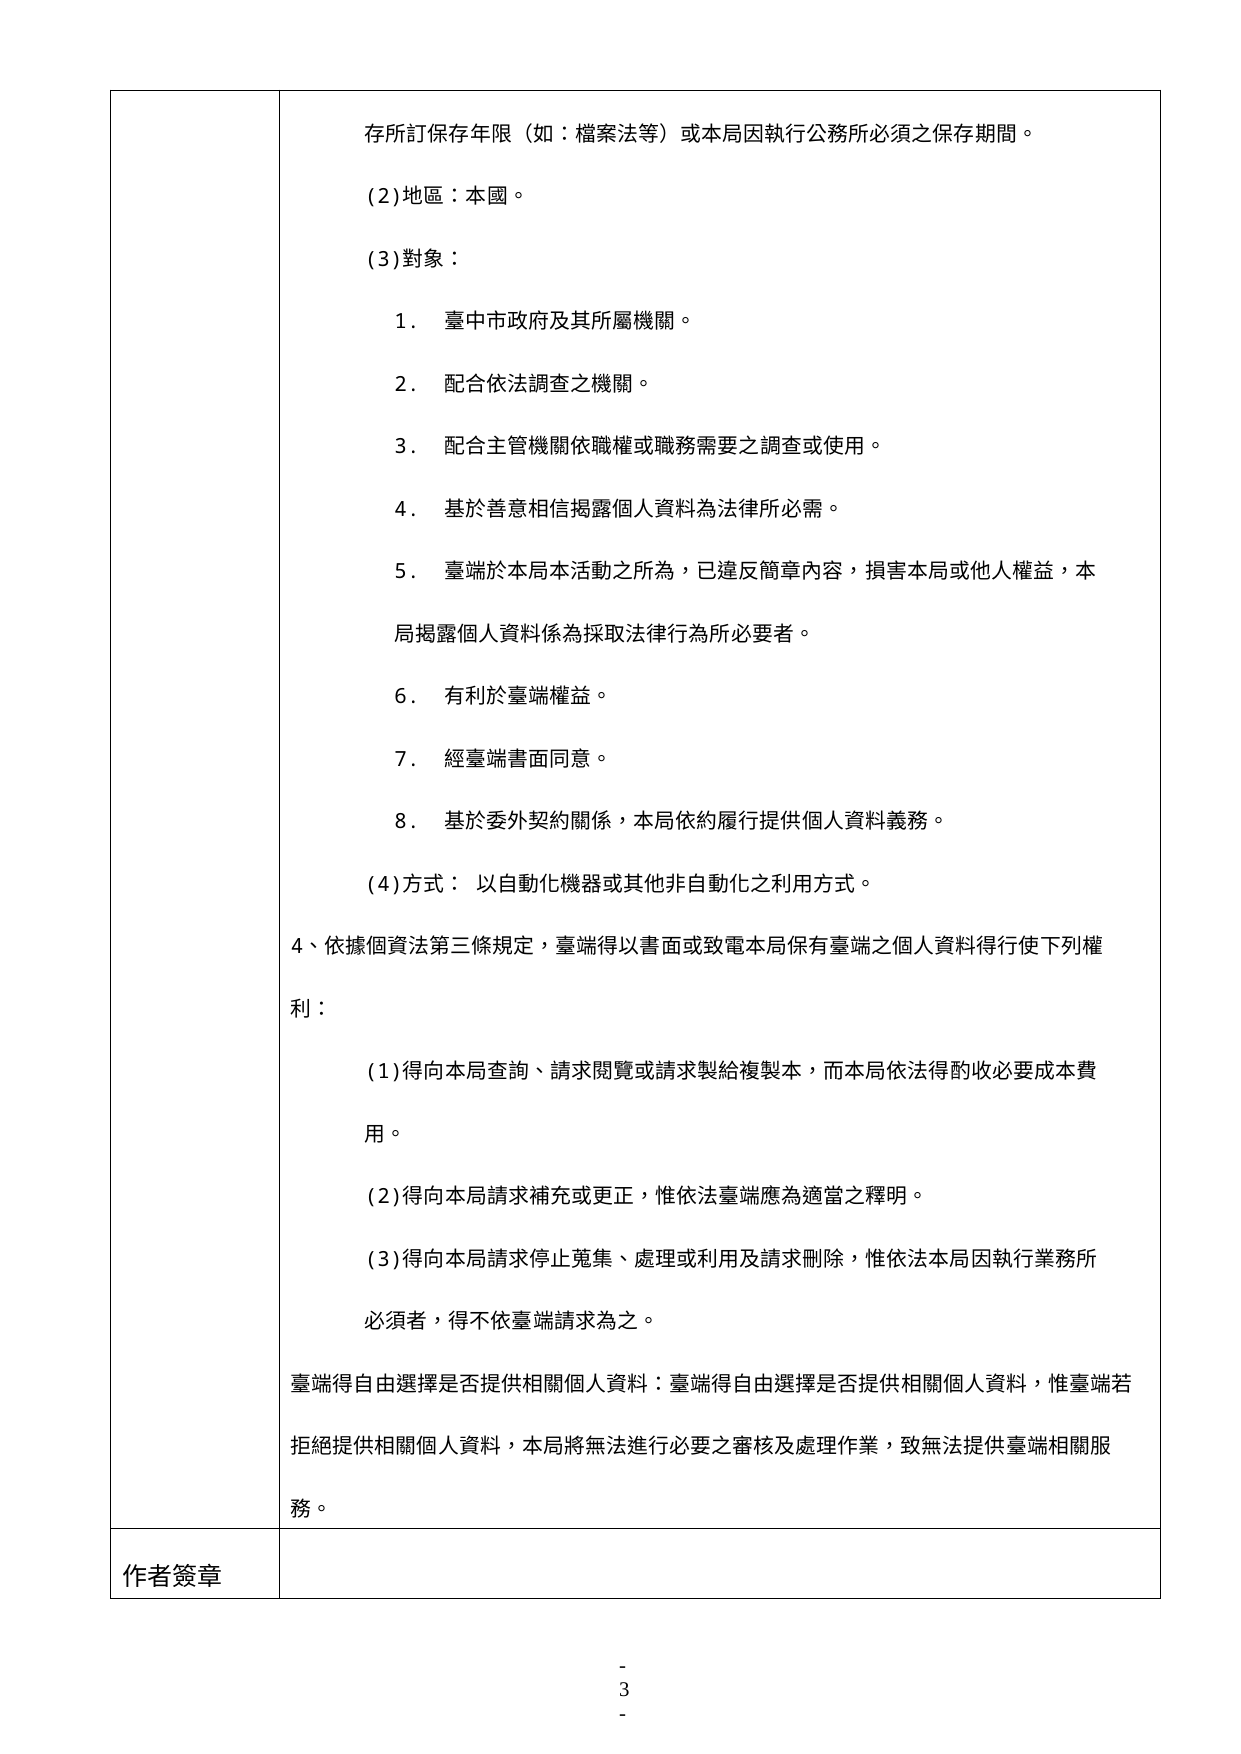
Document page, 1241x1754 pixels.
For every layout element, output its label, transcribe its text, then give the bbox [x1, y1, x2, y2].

table_cell 作品為本人三年以內創作，無抄襲、重作、臨摹、代題字及冒名頂替情事，亦未曾參加其他競賽得獎。 本人遵守本比賽簡章規定，所載內容如有不實或違反簡章規定者，願被取消資格並自負法律責任，絕無異議。 主辦單位得對本屆得獎作品進行展覽和印製出版品或開發文創品等，並得無限期、次數、各類型態媒體宣傳、展覽、專輯、文創品等印製權及網站刊登權，及進行任何形式之非營利性使用，不再另予通知或致酬原作者。 本人對於參賽作品所涉及侵犯他人智慧財產權，願自負法律責任。 本人已詳閱臺中市政府文化局依個資法第8條所告知事項並清楚瞭解蒐集、處理或利用個人資料之目的及用途(於本表第二頁)。本人同意主辦單位蒐集本人提供之姓名、出生日期、地址、電話(含手機)、電子信箱等資料。 臺中市政府文化局依據個人資料保護法（以下稱個資法）第8條規定，應向臺端告知下列事項，請臺端詳閱： 蒐集之目的：適用於臺端參與本局本活動所涉及個人資料蒐集、處理與利用行為。 蒐集之個人資料類別：臺端於本局本活動報名表及公文往來期間所產生屬於個資法第2 條所定義之「個人資料」。 個人資料利用之期間、地區、對象及方式： 期間：個人資料蒐集之特定目的存續期間、依相關法令或契約約定資料之保存所訂保存年限（如：檔案法等）或本局因執行公務所必須之保存期間。 地區：本國。 對象： 臺中市政府及其所屬機關。 配合依法調查之機關。 配合主管機關依職權或職務需要之調查或使用。 基於善意相信揭露個人資料為法律所必需。 臺端於本局本活動之所為，已違反簡章內容，損害本局或他人權益，本局揭露個人資料係為採取法律行為所必要者。 有利於臺端權益。 經臺端書面同意。 基於委外契約關係，本局依約履行提供個人資料義務。 方式： 以自動化機器或其他非自動化之利用方式。 依據個資法第三條規定，臺端得以書面或致電本局保有臺端之個人資料得行使下列權利： 得向本局查詢、請求閱覽或請求製給複製本，而本局依法得酌收必要成本費用。 得向本局請求補充或更正，惟依法臺端應為適當之釋明。 得向本局請求停止蒐集、處理或利用及請求刪除，惟依法本局因執行業務所必須者，得不依臺端請求為之。 臺端得自由選擇是否提供相關個人資料：臺端得自由選擇是否提供相關個人資料，惟臺端若拒絕提供相關個人資料，本局將無法進行必要之審核及處理作業，致無法提供臺端相關服務。 [280, 91, 1160, 1528]
table_cell [280, 1529, 1160, 1598]
table_cell 作者簽章 [111, 1529, 279, 1598]
table_cell [111, 91, 279, 1528]
